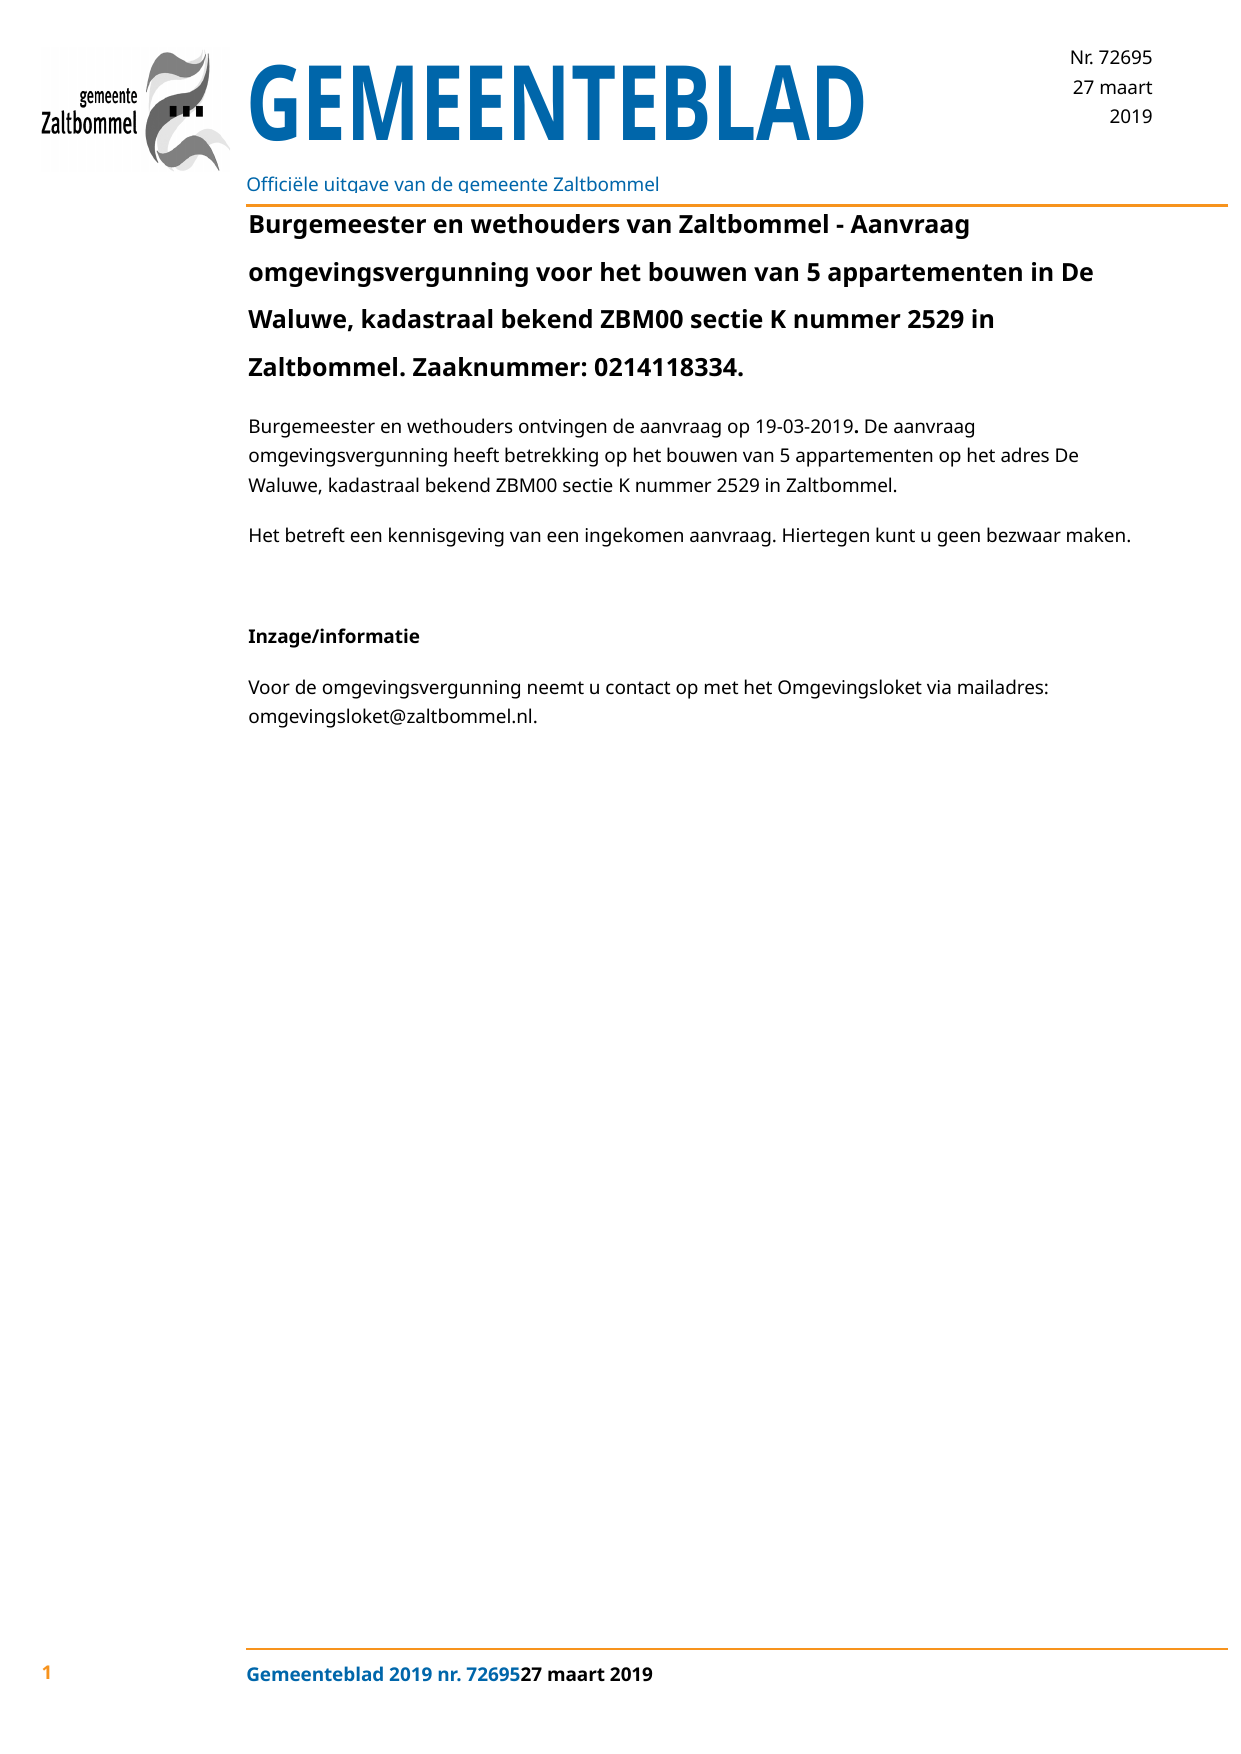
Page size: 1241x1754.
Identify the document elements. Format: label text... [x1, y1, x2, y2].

text Voor de omgevingsvergunning neemt u contact op met het Omgevingsloket via mailadres: omgevingsloket@zaltbommel.nl. [248, 674, 1152, 729]
picture [41, 47, 231, 172]
text Het betreft een kennisgeving van een ingekomen aanvraag. Hiertegen kunt u geen bezwaar maken. [248, 523, 1152, 548]
text Burgemeester en wethouders van Zaltbommel - Aanvraag omgevingsvergunning voor het bouwen van 5 appartementen in De Waluwe, kadastraal bekend ZBM00 sectie K nummer 2529 in Zaltbommel. Zaaknummer: 0214118334. [248, 207, 1152, 384]
text Inzage/informatie [248, 623, 1152, 649]
text Burgemeester en wethouders ontvingen de aanvraag op 19-03-2019. De aanvraag omgevingsvergunning heeft betrekking op het bouwen van 5 appartementen op het adres De Waluwe, kadastraal bekend ZBM00 sectie K nummer 2529 in Zaltbommel. [248, 413, 1152, 498]
